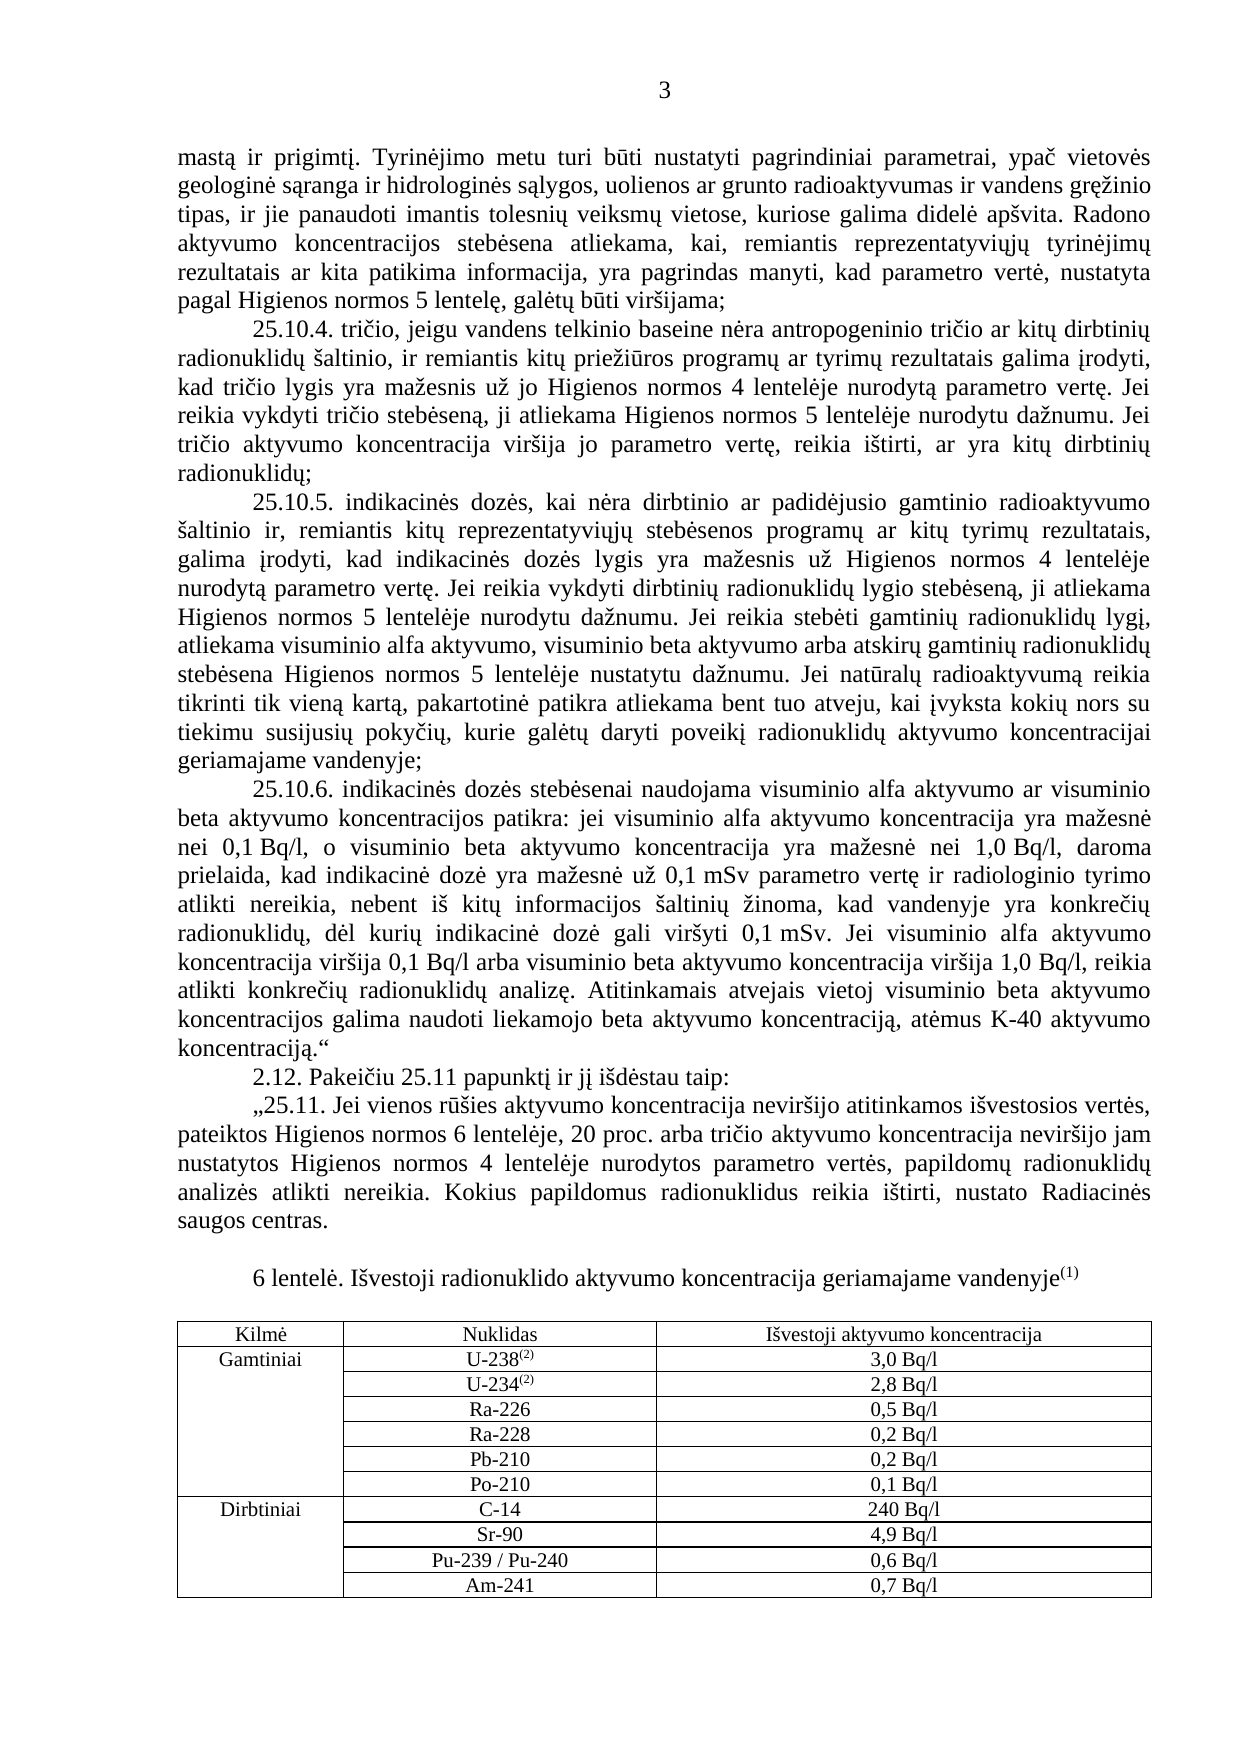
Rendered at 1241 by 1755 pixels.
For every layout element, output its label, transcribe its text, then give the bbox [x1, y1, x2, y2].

table_cell 0,5 Bq/l [657, 1397, 1151, 1421]
text 25.10.6. indikacinės dozės stebėsenai naudojama visuminio alfa aktyvumo ar visuminio beta aktyvumo koncentracijos patikra: jei visuminio alfa aktyvumo koncentracija yra mažesnė nei 0,1 Bq/l, o visuminio beta aktyvumo koncentracija yra mažesnė nei 1,0 Bq/l, daroma prielaida, kad indikacinė dozė yra mažesnė už 0,1 mSv parametro vertę ir radiologinio tyrimo atlikti nereikia, nebent iš kitų informacijos šaltinių žinoma, kad vandenyje yra konkrečių radionuklidų, dėl kurių indikacinė dozė gali viršyti 0,1 mSv. Jei visuminio alfa aktyvumo koncentracija viršija 0,1 Bq/l arba visuminio beta aktyvumo koncentracija viršija 1,0 Bq/l, reikia atlikti konkrečių radionuklidų analizę. Atitinkamais atvejais vietoj visuminio beta aktyvumo koncentracijos galima naudoti liekamojo beta aktyvumo koncentraciją, atėmus K-40 aktyvumo koncentraciją.“ [177, 774, 1152, 1062]
table_cell Sr-90 [344, 1523, 656, 1546]
text 25.10.4. tričio, jeigu vandens telkinio baseine nėra antropogeninio tričio ar kitų dirbtinių radionuklidų šaltinio, ir remiantis kitų priežiūros programų ar tyrimų rezultatais galima įrodyti, kad tričio lygis yra mažesnis už jo Higienos normos 4 lentelėje nurodytą parametro vertę. Jei reikia vykdyti tričio stebėseną, ji atliekama Higienos normos 5 lentelėje nurodytu dažnumu. Jei tričio aktyvumo koncentracija viršija jo parametro vertę, reikia ištirti, ar yra kitų dirbtinių radionuklidų; [177, 314, 1152, 487]
table_cell Dirbtiniai [178, 1497, 343, 1597]
text mastą ir prigimtį. Tyrinėjimo metu turi būti nustatyti pagrindiniai parametrai, ypač vietovės geologinė sąranga ir hidrologinės sąlygos, uolienos ar grunto radioaktyvumas ir vandens gręžinio tipas, ir jie panaudoti imantis tolesnių veiksmų vietose, kuriose galima didelė apšvita. Radono aktyvumo koncentracijos stebėsena atliekama, kai, remiantis reprezentatyviųjų tyrinėjimų rezultatais ar kita patikima informacija, yra pagrindas manyti, kad parametro vertė, nustatyta pagal Higienos normos 5 lentelę, galėtų būti viršijama; [177, 142, 1152, 314]
table_cell 0,2 Bq/l [657, 1422, 1151, 1446]
table_cell U-238(2) [344, 1347, 656, 1371]
table_cell U-234(2) [344, 1372, 656, 1396]
table_cell Am-241 [344, 1573, 656, 1597]
table_cell 4,9 Bq/l [657, 1523, 1151, 1546]
table_cell 3,0 Bq/l [657, 1347, 1151, 1371]
text 25.10.5. indikacinės dozės, kai nėra dirbtinio ar padidėjusio gamtinio radioaktyvumo šaltinio ir, remiantis kitų reprezentatyviųjų stebėsenos programų ar kitų tyrimų rezultatais, galima įrodyti, kad indikacinės dozės lygis yra mažesnis už Higienos normos 4 lentelėje nurodytą parametro vertę. Jei reikia vykdyti dirbtinių radionuklidų lygio stebėseną, ji atliekama Higienos normos 5 lentelėje nurodytu dažnumu. Jei reikia stebėti gamtinių radionuklidų lygį, atliekama visuminio alfa aktyvumo, visuminio beta aktyvumo arba atskirų gamtinių radionuklidų stebėsena Higienos normos 5 lentelėje nustatytu dažnumu. Jei natūralų radioaktyvumą reikia tikrinti tik vieną kartą, pakartotinė patikra atliekama bent tuo atveju, kai įvyksta kokių nors su tiekimu susijusių pokyčių, kurie galėtų daryti poveikį radionuklidų aktyvumo koncentracijai geriamajame vandenyje; [177, 487, 1152, 774]
table_cell C-14 [344, 1497, 656, 1521]
table_cell 0,2 Bq/l [657, 1447, 1151, 1471]
table_cell Ra-228 [344, 1422, 656, 1446]
table_cell 240 Bq/l [657, 1497, 1151, 1521]
table_cell Gamtiniai [178, 1347, 343, 1496]
table_cell 0,6 Bq/l [657, 1548, 1151, 1572]
table_header Kilmė [178, 1322, 343, 1346]
text „25.11. Jei vienos rūšies aktyvumo koncentracija neviršijo atitinkamos išvestosios vertės, pateiktos Higienos normos 6 lentelėje, 20 proc. arba tričio aktyvumo koncentracija neviršijo jam nustatytos Higienos normos 4 lentelėje nurodytos parametro vertės, papildomų radionuklidų analizės atlikti nereikia. Kokius papildomus radionuklidus reikia ištirti, nustato Radiacinės saugos centras. [177, 1091, 1152, 1234]
table_cell Pu-239 / Pu-240 [344, 1548, 656, 1572]
table_cell 2,8 Bq/l [657, 1372, 1151, 1396]
text 6 lentelė. Išvestoji radionuklido aktyvumo koncentracija geriamajame vandenyje(1) [177, 1263, 1152, 1292]
table_cell Pb-210 [344, 1447, 656, 1471]
table_cell Po-210 [344, 1472, 656, 1496]
text 2.12. Pakeičiu 25.11 papunktį ir jį išdėstau taip: [177, 1062, 1152, 1091]
table_cell Ra-226 [344, 1397, 656, 1421]
table_header Išvestoji aktyvumo koncentracija [657, 1322, 1151, 1346]
table_header Nuklidas [344, 1322, 656, 1346]
table_cell 0,1 Bq/l [657, 1472, 1151, 1496]
table_cell 0,7 Bq/l [657, 1573, 1151, 1597]
